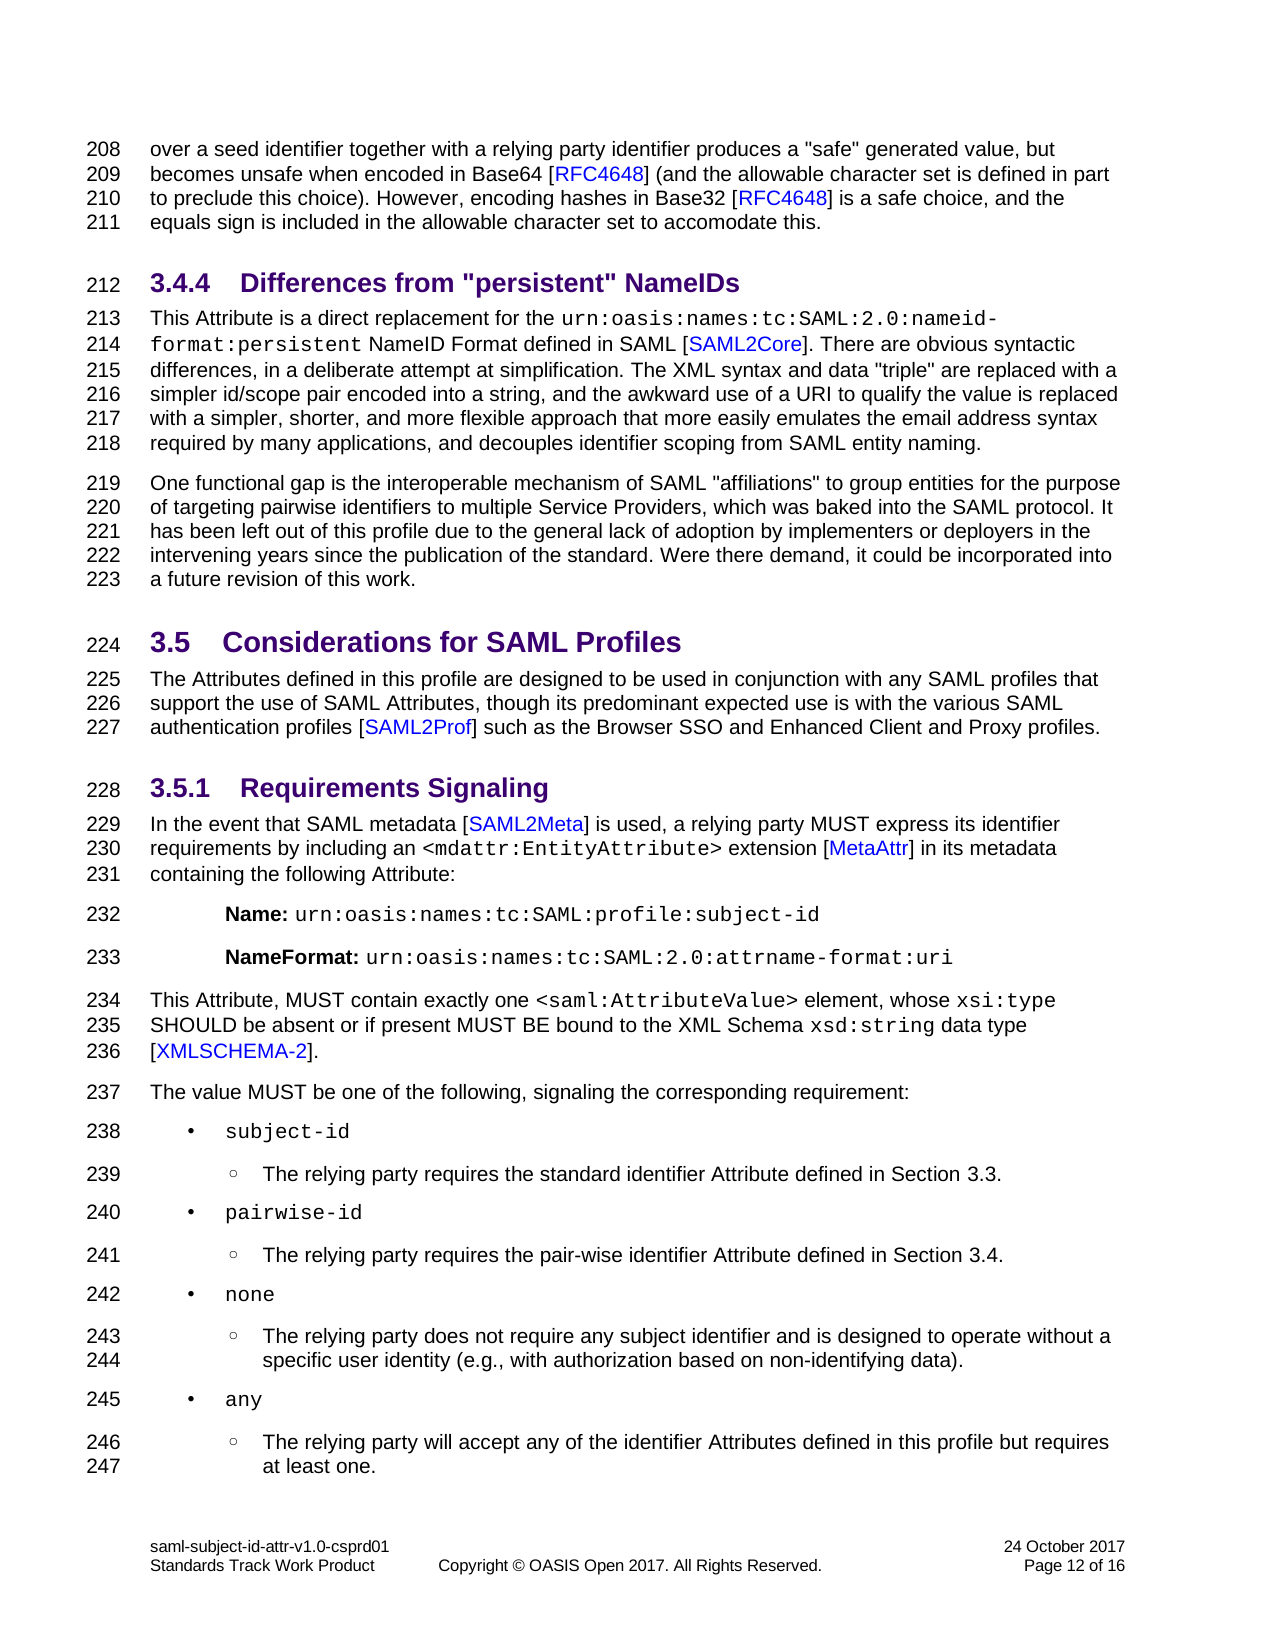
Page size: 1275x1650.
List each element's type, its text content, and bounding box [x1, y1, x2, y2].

subtitle Requirements Signaling [150, 772, 1125, 803]
list any [187, 1389, 1125, 1413]
list none [187, 1283, 1125, 1307]
list subject-id [187, 1121, 1125, 1145]
text This Attribute, MUST contain exactly one <saml:AttributeValue> element, whose xsi:type SHOULD be absent or if present MUST BE bound to the XML Schema xsd:string data type [XMLSCHEMA-2]. [150, 987, 1125, 1063]
text NameFormat: urn:oasis:names:tc:SAML:2.0:attrname-format:uri [150, 945, 1125, 971]
text The value MUST be one of the following, signaling the corresponding requirement: [150, 1080, 1125, 1104]
text over a seed identifier together with a relying party identifier produces a "safe" generated value, but becomes unsafe when encoded in Base64 [RFC4648] (and the allowable character set is defined in part to preclude this choice). However, encoding hashes in Base32 [RFC4648] is a safe choice, and the equals sign is included in the allowable character set to accomodate this. [150, 137, 1125, 234]
text One functional gap is the interoperable mechanism of SAML "affiliations" to group entities for the purpose of targeting pairwise identifiers to multiple Service Providers, which was baked into the SAML protocol. It has been left out of this profile due to the general lack of adoption by implementers or deployers in the intervening years since the publication of the standard. Were there demand, it could be incorporated into a future revision of this work. [150, 471, 1125, 591]
text Name: urn:oasis:names:tc:SAML:profile:subject-id [150, 902, 1125, 928]
text The Attributes defined in this profile are designed to be used in conjunction with any SAML profiles that support the use of SAML Attributes, though its predominant expected use is with the various SAML authentication profiles [SAML2Prof] such as the Browser SSO and Enhanced Client and Proxy profiles. [150, 667, 1125, 739]
text This Attribute is a direct replacement for the urn:oasis:names:tc:SAML:2.0:nameid-format:persistent NameID Format defined in SAML [SAML2Core]. There are obvious syntactic differences, in a deliberate attempt at simplification. The XML syntax and data "triple" are replaced with a simpler id/scope pair encoded into a string, and the awkward use of a URI to qualify the value is replaced with a simpler, shorter, and more flexible approach that more easily emulates the email address syntax required by many applications, and decouples identifier scoping from SAML entity naming. [150, 306, 1125, 454]
list The relying party requires the standard identifier Attribute defined in Section 3.3. [225, 1161, 1125, 1186]
list The relying party will accept any of the identifier Attributes defined in this profile but requires at least one. [225, 1429, 1125, 1478]
text In the event that SAML metadata [SAML2Meta] is used, a relying party MUST express its identifier requirements by including an <mdattr:EntityAttribute> extension [MetaAttr] in its metadata containing the following Attribute: [150, 812, 1125, 886]
subtitle Considerations for SAML Profiles [150, 625, 1125, 658]
list The relying party does not require any subject identifier and is designed to operate without a specific user identity (e.g., with authorization based on non-identifying data). [225, 1324, 1125, 1372]
list The relying party requires the pair-wise identifier Attribute defined in Section 3.4. [225, 1243, 1125, 1267]
subtitle Differences from "persistent" NameIDs [150, 267, 1125, 298]
list pairwise-id [187, 1202, 1125, 1226]
